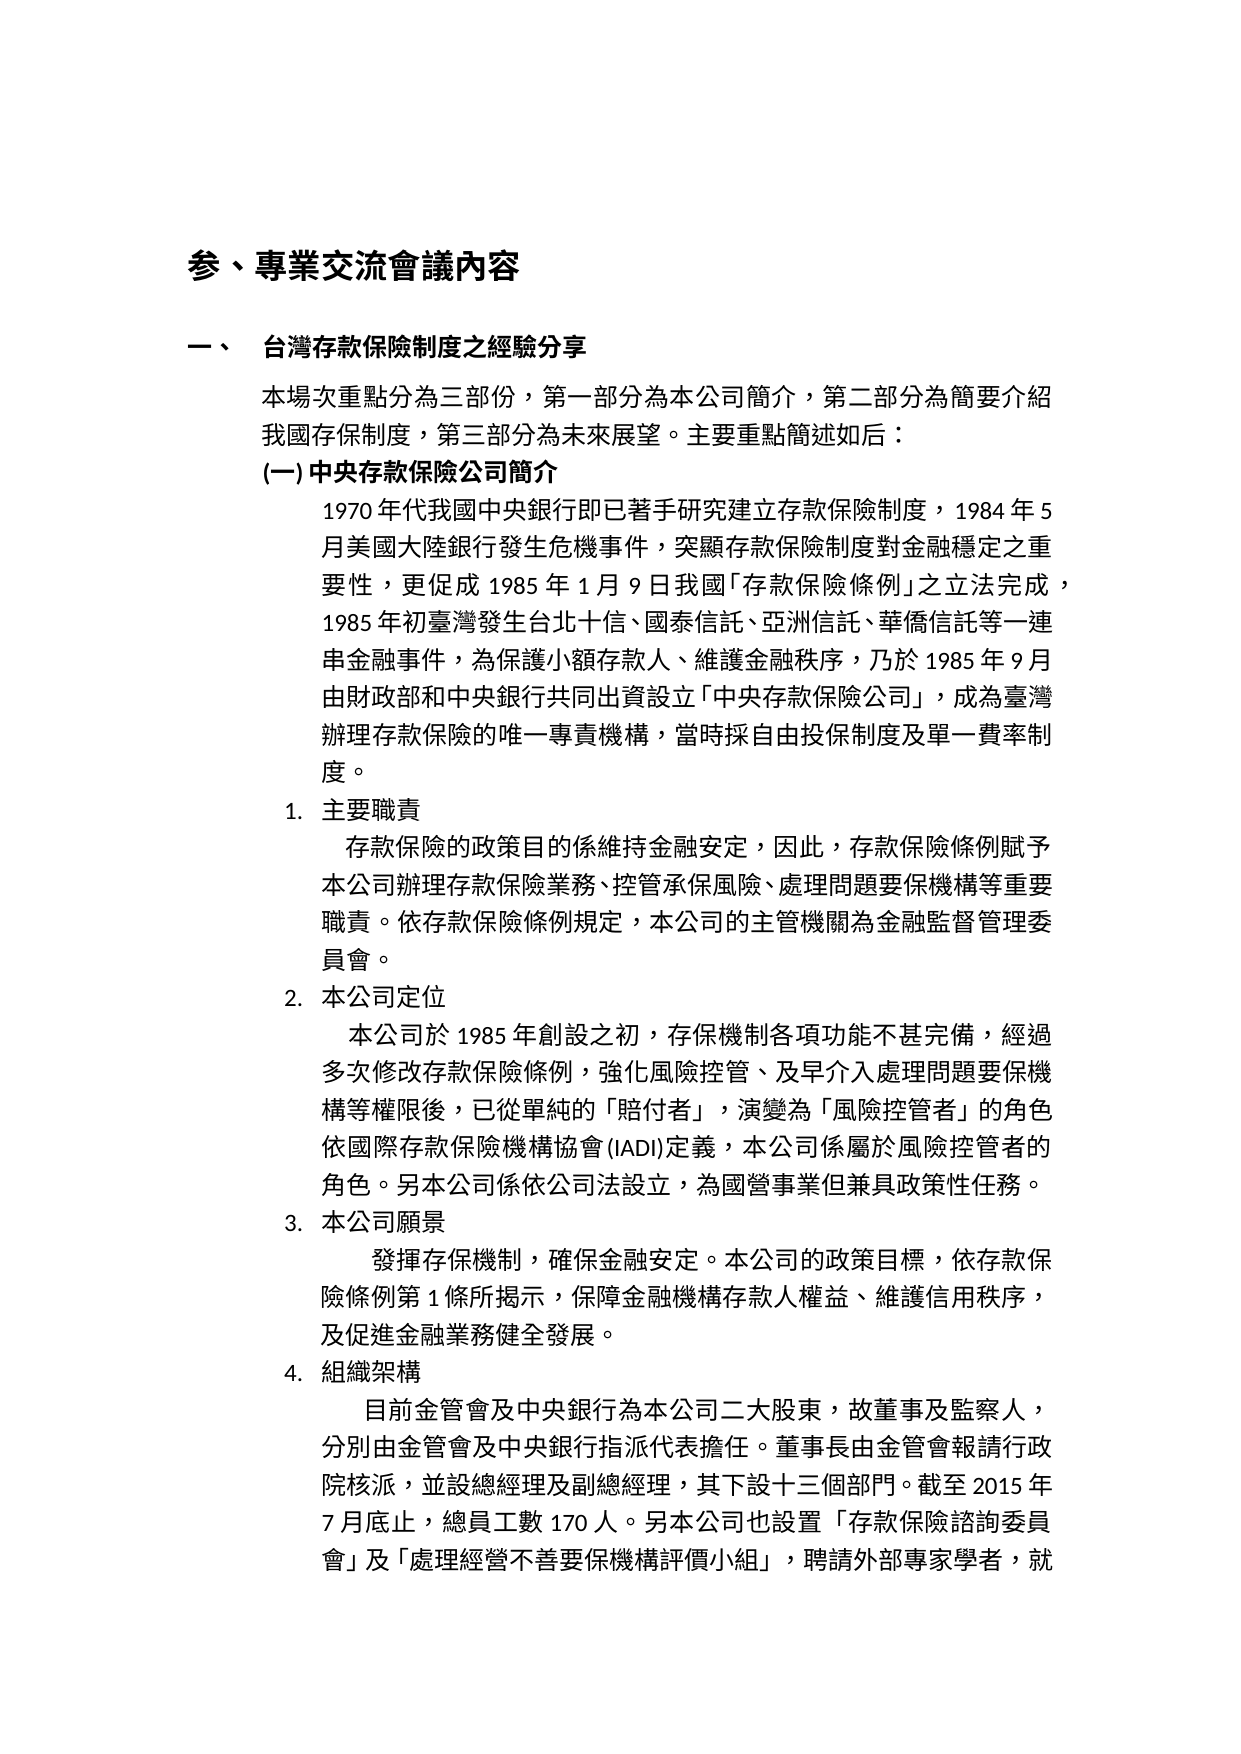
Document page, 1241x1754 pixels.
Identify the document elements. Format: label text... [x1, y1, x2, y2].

list 本公司願景 [284, 1202, 1053, 1239]
list 本公司定位 [284, 977, 1053, 1014]
text (一) 中央存款保險公司簡介 [262, 452, 1053, 489]
text 存款保險的政策目的係維持金融安定，因此，存款保險條例賦予本公司辦理存款保險業務、控管承保風險、處理問題要保機構等重要職責。依存款保險條例規定，本公司的主管機關為金融監督管理委員會。 [321, 827, 1053, 977]
subtitle 台灣存款保險制度之經驗分享 [187, 327, 1053, 364]
text 本場次重點分為三部份，第一部分為本公司簡介，第二部分為簡要介紹我國存保制度，第三部分為未來展望。主要重點簡述如后： [261, 377, 1053, 452]
subtitle 参、專業交流會議內容 [187, 227, 1053, 302]
text 1970年代我國中央銀行即已著手研究建立存款保險制度，1984年5月美國大陸銀行發生危機事件，突顯存款保險制度對金融穩定之重要性，更促成1985年1月9日我國｢存款保險條例｣之立法完成，1985年初臺灣發生台北十信、國泰信託、亞洲信託、華僑信託等一連串金融事件，為保護小額存款人、維護金融秩序，乃於1985年9月由財政部和中央銀行共同出資設立「中央存款保險公司」，成為臺灣辦理存款保險的唯一專責機構，當時採自由投保制度及單一費率制度。 [321, 489, 1053, 789]
list 主要職責 [284, 789, 1053, 827]
text 本公司於1985年創設之初，存保機制各項功能不甚完備，經過多次修改存款保險條例，強化風險控管、及早介入處理問題要保機構等權限後，已從單純的「賠付者」，演變為「風險控管者」的角色，依國際存款保險機構協會(IADI)定義，本公司係屬於風險控管者的角色。另本公司係依公司法設立，為國營事業但兼具政策性任務。 [321, 1014, 1053, 1202]
text 目前金管會及中央銀行為本公司二大股東，故董事及監察人，分別由金管會及中央銀行指派代表擔任。董事長由金管會報請行政院核派，並設總經理及副總經理，其下設十三個部門。截至2015年7月底止，總員工數170人。另本公司也設置「存款保險諮詢委員會」及「處理經營不善要保機構評價小組」，聘請外部專家學者，就 [321, 1389, 1053, 1577]
text 發揮存保機制，確保金融安定。本公司的政策目標，依存款保險條例第1條所揭示，保障金融機構存款人權益、維護信用秩序，及促進金融業務健全發展。 [320, 1239, 1053, 1352]
list 組織架構 [284, 1352, 1053, 1389]
